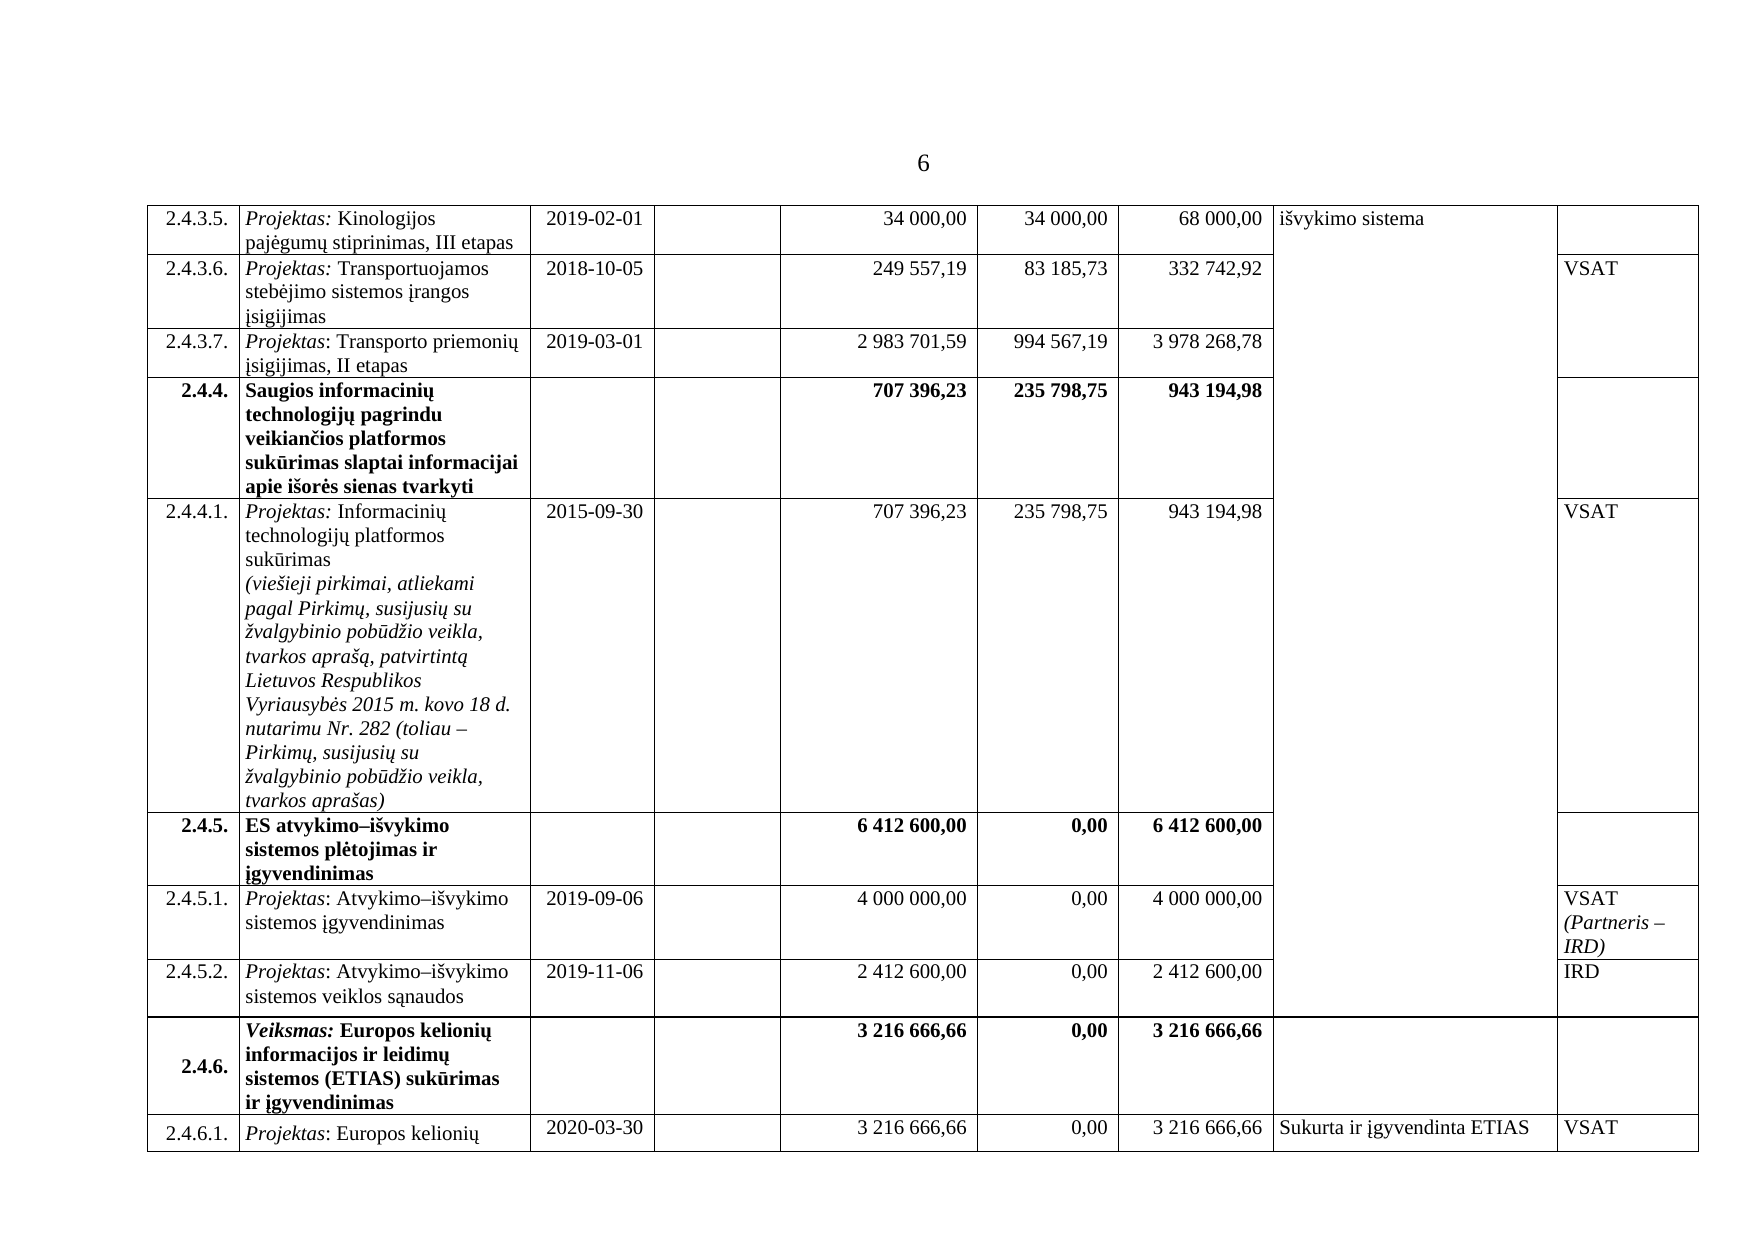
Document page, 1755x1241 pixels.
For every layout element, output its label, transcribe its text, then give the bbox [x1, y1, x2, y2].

table_cell 943 194,98 [1119, 499, 1273, 812]
table_cell 6 412 600,00 [781, 813, 977, 885]
table_cell [655, 886, 780, 958]
table_cell 2019-02-01 [531, 206, 654, 254]
table_cell 0,00 [978, 813, 1118, 885]
table_cell išvykimo sistema [1274, 206, 1557, 1016]
table_cell 2.4.5.2. [148, 960, 239, 1016]
table_cell 68 000,00 [1119, 206, 1273, 254]
table_cell 2 983 701,59 [781, 329, 977, 377]
table_cell 83 185,73 [978, 255, 1118, 328]
table_cell 2.4.3.7. [148, 329, 239, 377]
table_cell Projektas: Atvykimo–išvykimo sistemos įgyvendinimas [240, 886, 530, 958]
table_cell [531, 813, 654, 885]
table_cell ES atvykimo–išvykimo sistemos plėtojimas ir įgyvendinimas [240, 813, 530, 885]
table_cell [531, 1018, 654, 1114]
table_cell [655, 1115, 780, 1151]
table_cell 332 742,92 [1119, 255, 1273, 328]
table_cell VSAT [1558, 499, 1698, 812]
table_cell 235 798,75 [978, 499, 1118, 812]
table_cell 2 412 600,00 [1119, 960, 1273, 1016]
table_cell 4 000 000,00 [781, 886, 977, 958]
table_cell [655, 960, 780, 1016]
table_cell Projektas: Atvykimo–išvykimo sistemos veiklos sąnaudos [240, 960, 530, 1016]
table_cell 2015-09-30 [531, 499, 654, 812]
table_cell Projektas: Transporto priemonių įsigijimas, II etapas [240, 329, 530, 377]
table_cell Projektas: Informacinių technologijų platformos sukūrimas (viešieji pirkimai, atliekami pagal Pirkimų, susijusių su žvalgybinio pobūdžio veikla, tvarkos aprašą, patvirtintą Lietuvos Respublikos Vyriausybės 2015 m. kovo 18 d. nutarimu Nr. 282 (toliau – Pirkimų, susijusių su žvalgybinio pobūdžio veikla, tvarkos aprašas) [240, 499, 530, 812]
table_cell 3 978 268,78 [1119, 329, 1273, 377]
table_cell 34 000,00 [781, 206, 977, 254]
table_cell 3 216 666,66 [1119, 1115, 1273, 1151]
table_cell [1558, 378, 1698, 498]
table_cell 249 557,19 [781, 255, 977, 328]
table_cell 0,00 [978, 1115, 1118, 1151]
table_cell Projektas: Kinologijos pajėgumų stiprinimas, III etapas [240, 206, 530, 254]
table_cell [655, 255, 780, 328]
table_cell Projektas: Transportuojamos stebėjimo sistemos įrangos įsigijimas [240, 255, 530, 328]
table_cell [655, 1018, 780, 1114]
table_cell 2019-09-06 [531, 886, 654, 958]
table_cell [1558, 813, 1698, 885]
table_cell 2019-03-01 [531, 329, 654, 377]
table_cell 994 567,19 [978, 329, 1118, 377]
table_cell 4 000 000,00 [1119, 886, 1273, 958]
table_cell 2.4.3.5. [148, 206, 239, 254]
table_cell Saugios informacinių technologijų pagrindu veikiančios platformos sukūrimas slaptai informacijai apie išorės sienas tvarkyti [240, 378, 530, 498]
table_cell 3 216 666,66 [781, 1018, 977, 1114]
table_cell 2019-11-06 [531, 960, 654, 1016]
table_cell [1558, 206, 1698, 254]
table_cell IRD [1558, 960, 1698, 1016]
table_cell 2020-03-30 [531, 1115, 654, 1151]
table_cell VSAT [1558, 255, 1698, 377]
table_cell 3 216 666,66 [781, 1115, 977, 1151]
table_cell [655, 206, 780, 254]
table_cell 2.4.4. [148, 378, 239, 498]
table_cell 34 000,00 [978, 206, 1118, 254]
table_cell Sukurta ir įgyvendinta ETIAS [1274, 1115, 1557, 1151]
table_cell Veiksmas: Europos kelionių informacijos ir leidimų sistemos (ETIAS) sukūrimas ir įgyvendinimas [240, 1018, 530, 1114]
table_cell [1274, 1018, 1557, 1114]
table_cell 2.4.5. [148, 813, 239, 885]
table_cell 3 216 666,66 [1119, 1018, 1273, 1114]
table_cell [655, 378, 780, 498]
table_cell [655, 813, 780, 885]
table_cell 943 194,98 [1119, 378, 1273, 498]
table_cell [655, 329, 780, 377]
table_cell 0,00 [978, 886, 1118, 958]
table_cell 2.4.4.1. [148, 499, 239, 812]
table_cell 707 396,23 [781, 499, 977, 812]
table_cell 2.4.3.6. [148, 255, 239, 328]
table_cell Projektas: Europos kelionių [240, 1115, 530, 1151]
table_cell 0,00 [978, 1018, 1118, 1114]
table_cell 707 396,23 [781, 378, 977, 498]
table_cell [655, 499, 780, 812]
table_cell 2.4.6. [148, 1018, 239, 1114]
table_cell 2 412 600,00 [781, 960, 977, 1016]
table_cell 6 412 600,00 [1119, 813, 1273, 885]
table_cell 2.4.6.1. [148, 1115, 239, 1151]
table_cell 0,00 [978, 960, 1118, 1016]
table_cell 2018-10-05 [531, 255, 654, 328]
table_cell VSAT [1558, 1115, 1698, 1151]
table_cell [1558, 1018, 1698, 1114]
table_cell 235 798,75 [978, 378, 1118, 498]
table_cell VSAT (Partneris – IRD) [1558, 886, 1698, 958]
table_cell 2.4.5.1. [148, 886, 239, 958]
table_cell [531, 378, 654, 498]
